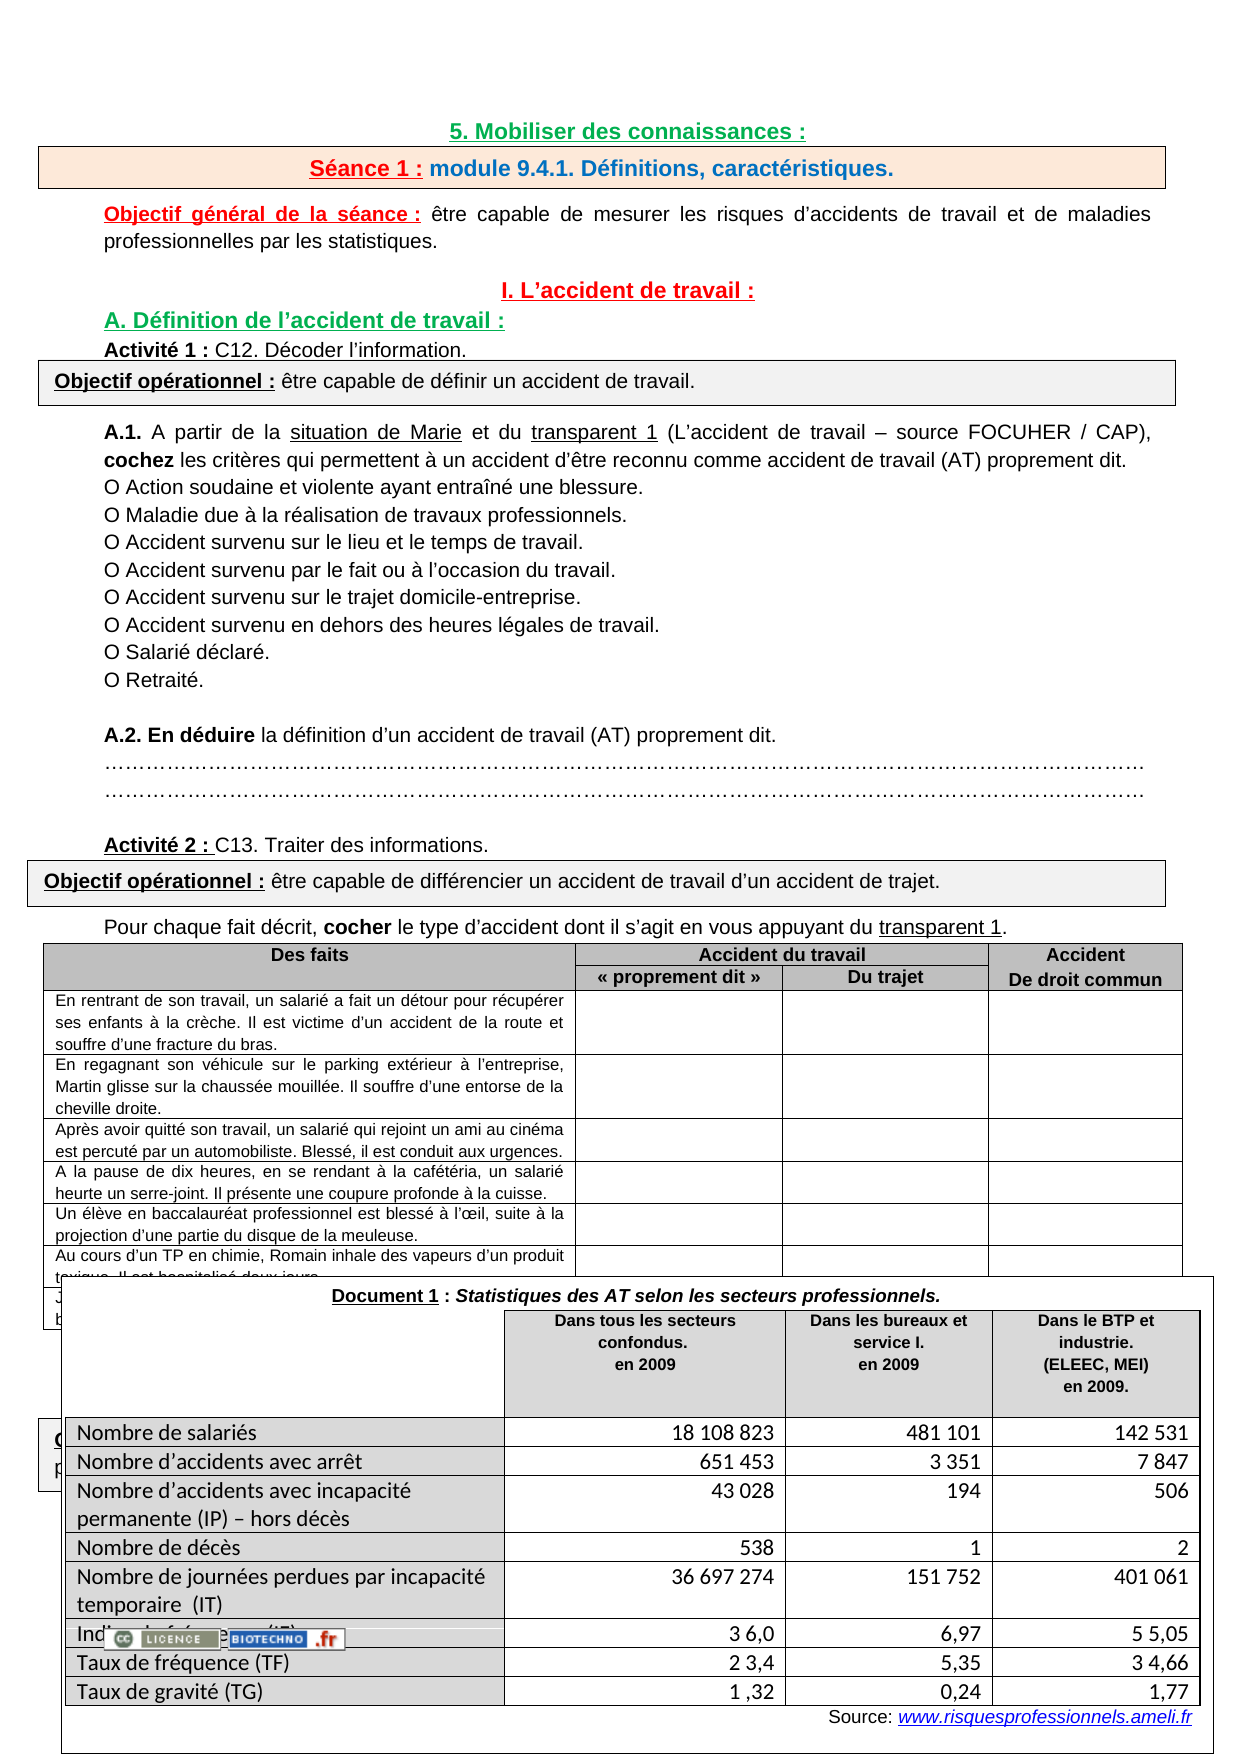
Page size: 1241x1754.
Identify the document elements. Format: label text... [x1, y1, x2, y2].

table_cell 651 453 [505, 1447, 785, 1475]
text Objectif opérationnel : être capable de différencier un accident de travail d’un accident de trajet. [44, 869, 1149, 893]
table_cell Nombre de décès [66, 1533, 504, 1561]
text I. L’accident de travail : [103, 277, 1152, 303]
table_cell Après avoir quitté son travail, un salarié qui rejoint un ami au cinéma est percuté par un automobiliste. Blessé, il est conduit aux urgences. [44, 1119, 575, 1161]
table_cell [783, 1119, 988, 1161]
text Activité 1 : C12. Décoder l’information. [103, 338, 1152, 359]
table_cell [989, 1119, 1182, 1161]
text ………………………………………………………………………………………………………………………………………………………………………………………………………………………………………………………………………… [103, 750, 1152, 802]
table_cell [783, 1162, 988, 1203]
table_header Des faits [44, 944, 575, 990]
text Objectif général de la séance : être capable de mesurer les risques d’accidents de travail et de maladies professionnelles par les statistiques. [103, 201, 1152, 253]
table_cell 1 [786, 1533, 992, 1561]
table_cell Un élève en baccalauréat professionnel est blessé à l’œil, suite à la projection d’une partie du disque de la meuleuse. [44, 1204, 575, 1245]
table_cell Nombre de salariés [66, 1418, 504, 1446]
table_cell A la pause de dix heures, en se rendant à la cafétéria, un salarié heurte un serre-joint. Il présente une coupure profonde à la cuisse. [44, 1162, 575, 1203]
table_cell 481 101 [786, 1418, 992, 1446]
table_cell [783, 1204, 988, 1245]
table_cell [576, 1204, 782, 1245]
table_cell 142 531 [993, 1418, 1199, 1446]
table_cell Taux de gravité (TG) [66, 1677, 504, 1705]
table_header [65, 1310, 504, 1417]
table_cell 194 [786, 1476, 992, 1532]
table_cell Au cours d’un TP en chimie, Romain inhale des vapeurs d’un produit toxique. Il est hospitalisé deux jours. [44, 1246, 575, 1287]
table_cell 7 847 [993, 1447, 1199, 1475]
table_cell 401 061 [993, 1562, 1199, 1618]
table_cell En regagnant son véhicule sur le parking extérieur à l’entreprise, Martin glisse sur la chaussée mouillée. Il souffre d’une entorse de la cheville droite. [44, 1055, 575, 1118]
table_cell [783, 1055, 988, 1118]
text Séance 1 : module 9.4.1. Définitions, caractéristiques. [54, 155, 1149, 180]
table_cell 506 [993, 1476, 1199, 1532]
table_cell 1,77 [993, 1677, 1199, 1705]
table_cell [576, 1246, 782, 1276]
table_cell 3 6,0 [505, 1619, 785, 1647]
table_cell Nombre d’accidents avec incapacité permanente (IP) – hors décès [66, 1476, 504, 1532]
table_cell Nombre d’accidents avec arrêt [66, 1447, 504, 1475]
text Pour chaque fait décrit, cocher le type d’accident dont il s’agit en vous appuyant du transparent 1. [103, 915, 1152, 939]
text A.1. A partir de la situation de Marie et du transparent 1 (L’accident de travail – source FOCUHER / CAP), cochez les critères qui permettent à un accident d’être reconnu comme accident de travail (AT) proprement dit. [103, 420, 1152, 472]
table_cell « proprement dit » [576, 966, 782, 990]
table_cell [989, 1055, 1182, 1118]
text O Accident survenu sur le trajet domicile-entreprise. [103, 585, 1152, 609]
table_cell 18 108 823 [505, 1418, 785, 1446]
table_cell Du trajet [783, 966, 988, 990]
table_cell Taux de fréquence (TF) [66, 1648, 504, 1676]
table_cell Indice de fréquence (IF) [346, 1629, 504, 1647]
table_cell 2 3,4 [505, 1648, 785, 1676]
table_cell 3 4,66 [993, 1648, 1199, 1676]
table_header Accident De droit commun [989, 944, 1182, 990]
table_header Dans les bureaux et service I. en 2009 [786, 1311, 992, 1417]
text O Retraité. [103, 668, 1152, 692]
text 5. Mobiliser des connaissances : [103, 118, 1152, 144]
table_cell 36 697 274 [505, 1562, 785, 1618]
table_cell 1 ,32 [505, 1677, 785, 1705]
table_cell [989, 1162, 1182, 1203]
table_cell 6,97 [786, 1619, 992, 1647]
table_cell [576, 1119, 782, 1161]
table_cell [576, 1055, 782, 1118]
table_cell [783, 1246, 988, 1276]
table_header Dans le BTP et industrie. (ELEEC, MEI) en 2009. [993, 1311, 1199, 1417]
text Objectif opérationnel : être capable de définir un accident de travail. [54, 369, 1159, 393]
picture [103, 1628, 222, 1651]
table_cell 538 [505, 1533, 785, 1561]
table_cell 5 5,05 [993, 1619, 1199, 1647]
table_cell 151 752 [786, 1562, 992, 1618]
table_cell [576, 991, 782, 1054]
text O Action soudaine et violente ayant entraîné une blessure. [103, 475, 1152, 499]
table_cell [989, 1204, 1182, 1245]
text O Accident survenu sur le lieu et le temps de travail. [103, 530, 1152, 554]
table_cell [783, 991, 988, 1054]
table_cell En rentrant de son travail, un salarié a fait un détour pour récupérer ses enfants à la crèche. Il est victime d’un accident de la route et souffre d’une fracture du bras. [44, 991, 575, 1054]
text Activité 2 : C13. Traiter des informations. [103, 833, 1152, 857]
table_cell 43 028 [505, 1476, 785, 1532]
table_cell [989, 991, 1182, 1054]
text Document 1 : Statistiques des AT selon les secteurs professionnels. [77, 1285, 1197, 1306]
table_cell 5,35 [786, 1648, 992, 1676]
table_header Accident du travail [576, 944, 988, 965]
text A.2. En déduire la définition d’un accident de travail (AT) proprement dit. [103, 723, 1152, 747]
table_cell Indice de fréquence (IF) [66, 1629, 103, 1647]
text O Accident survenu en dehors des heures légales de travail. [103, 613, 1152, 637]
text O Maladie due à la réalisation de travaux professionnels. [103, 503, 1152, 527]
table_cell 0,24 [786, 1677, 992, 1705]
text O Accident survenu par le fait ou à l’occasion du travail. [103, 558, 1152, 582]
table_header Dans tous les secteurs confondus. en 2009 [505, 1311, 785, 1417]
text A. Définition de l’accident de travail : [103, 307, 1152, 334]
text O Salarié déclaré. [103, 640, 1152, 664]
table_cell 2 [993, 1533, 1199, 1561]
table_cell Indice de fréquence (IF) [66, 1619, 504, 1628]
table_cell Nombre de journées perdues par incapacité temporaire (IT) [66, 1562, 504, 1618]
picture [227, 1628, 346, 1651]
table_cell 3 351 [786, 1447, 992, 1475]
table_cell [989, 1246, 1182, 1276]
text Source: www.risquesprofessionnels.ameli.fr [77, 1706, 1197, 1728]
table_cell [576, 1162, 782, 1203]
